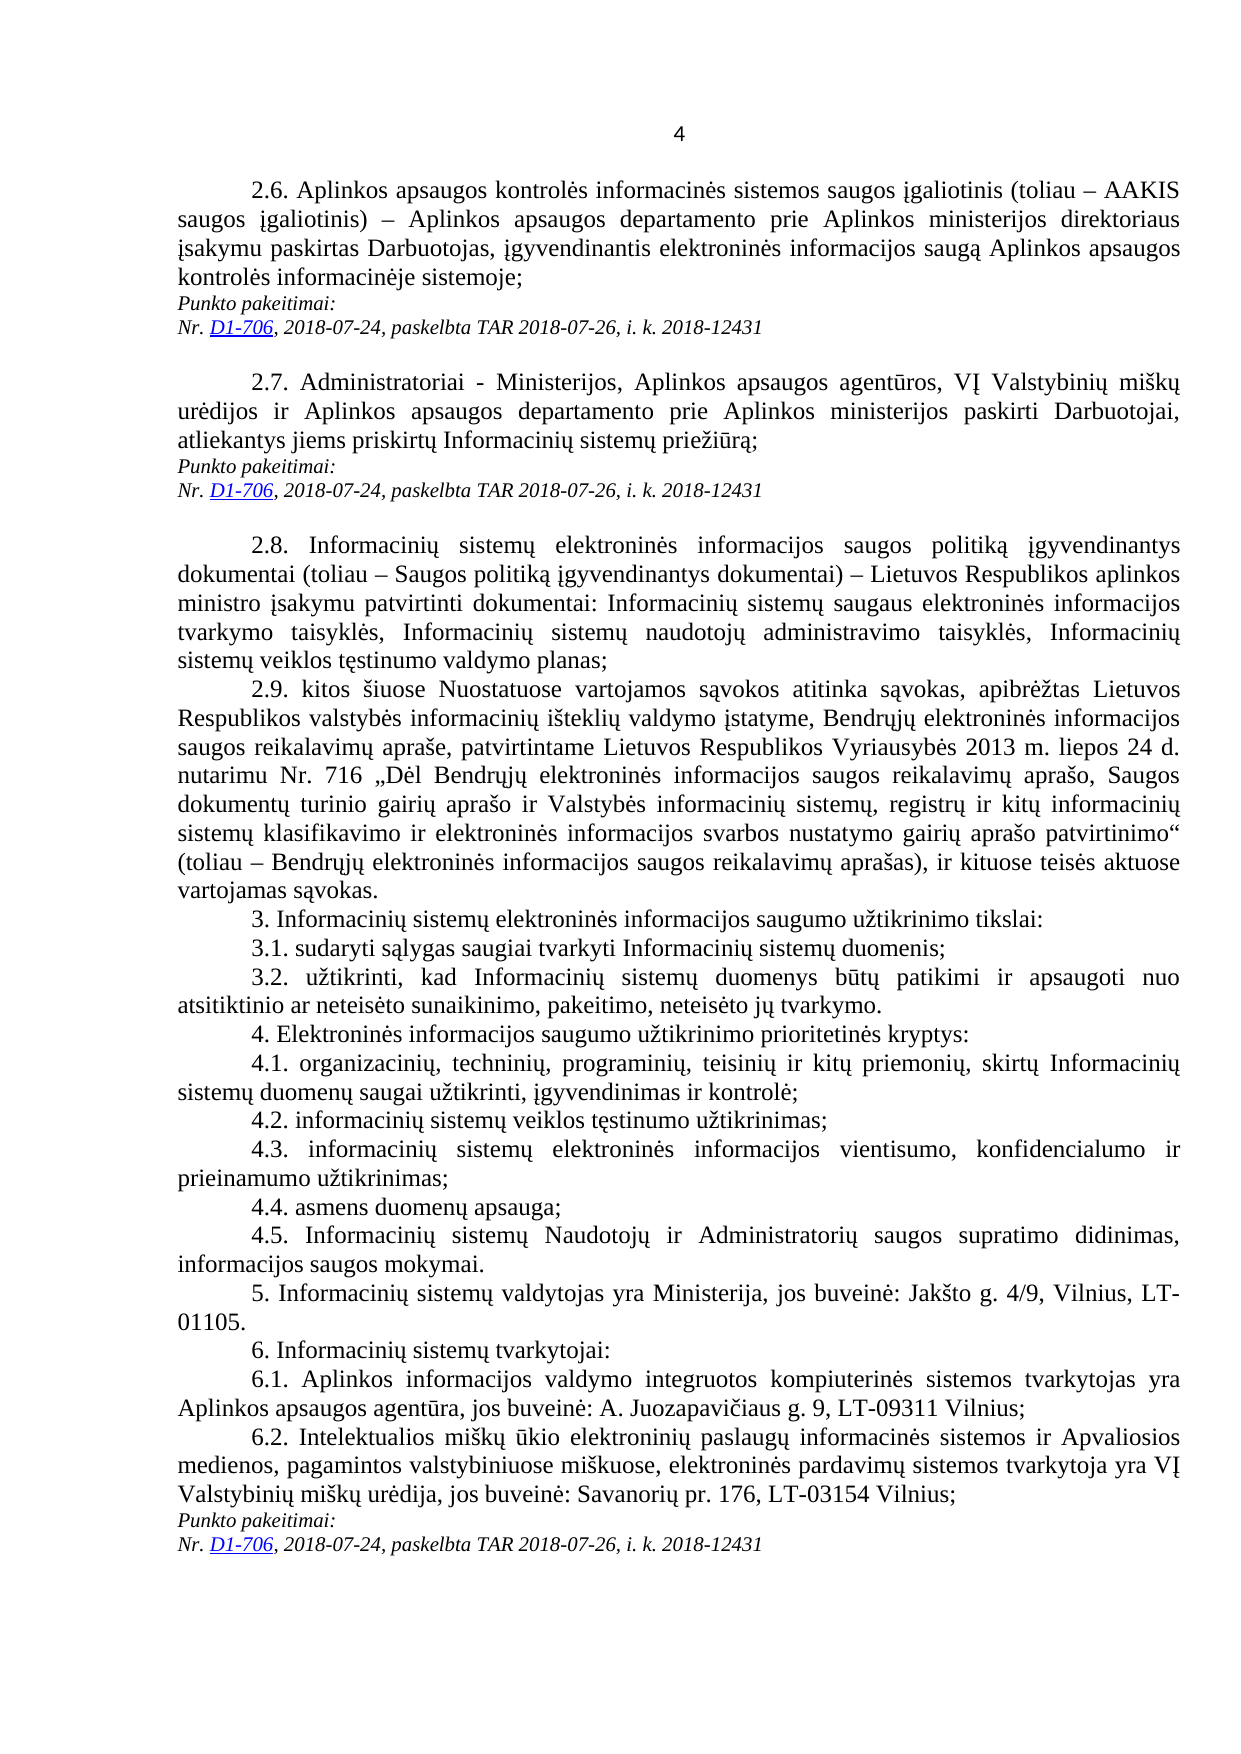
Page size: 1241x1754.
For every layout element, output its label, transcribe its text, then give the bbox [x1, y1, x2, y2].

text 6.2. Intelektualios miškų ūkio elektroninių paslaugų informacinės sistemos ir Apvaliosios medienos, pagamintos valstybiniuose miškuose, elektroninės pardavimų sistemos tvarkytoja yra VĮ Valstybinių miškų urėdija, jos buveinė: Savanorių pr. 176, LT-03154 Vilnius; [177, 1422, 1181, 1508]
text Nr. D1-706, 2018-07-24, paskelbta TAR 2018-07-26, i. k. 2018-12431 [177, 1532, 1181, 1556]
text 3.2. užtikrinti, kad Informacinių sistemų duomenys būtų patikimi ir apsaugoti nuo atsitiktinio ar neteisėto sunaikinimo, pakeitimo, neteisėto jų tvarkymo. [177, 962, 1181, 1019]
text 6. Informacinių sistemų tvarkytojai: [177, 1336, 1181, 1364]
text 4.4. asmens duomenų apsauga; [177, 1192, 1181, 1221]
text Punkto pakeitimai: [177, 1508, 1181, 1532]
text 4.3. informacinių sistemų elektroninės informacijos vientisumo, konfidencialumo ir prieinamumo užtikrinimas; [177, 1134, 1181, 1192]
text 2.9. kitos šiuose Nuostatuose vartojamos sąvokos atitinka sąvokas, apibrėžtas Lietuvos Respublikos valstybės informacinių išteklių valdymo įstatyme, Bendrųjų elektroninės informacijos saugos reikalavimų apraše, patvirtintame Lietuvos Respublikos Vyriausybės 2013 m. liepos 24 d. nutarimu Nr. 716 „Dėl Bendrųjų elektroninės informacijos saugos reikalavimų aprašo, Saugos dokumentų turinio gairių aprašo ir Valstybės informacinių sistemų, registrų ir kitų informacinių sistemų klasifikavimo ir elektroninės informacijos svarbos nustatymo gairių aprašo patvirtinimo“ (toliau – Bendrųjų elektroninės informacijos saugos reikalavimų aprašas), ir kituose teisės aktuose vartojamas sąvokas. [177, 674, 1181, 904]
text 3. Informacinių sistemų elektroninės informacijos saugumo užtikrinimo tikslai: [177, 904, 1181, 933]
text 2.8. Informacinių sistemų elektroninės informacijos saugos politiką įgyvendinantys dokumentai (toliau – Saugos politiką įgyvendinantys dokumentai) – Lietuvos Respublikos aplinkos ministro įsakymu patvirtinti dokumentai: Informacinių sistemų saugaus elektroninės informacijos tvarkymo taisyklės, Informacinių sistemų naudotojų administravimo taisyklės, Informacinių sistemų veiklos tęstinumo valdymo planas; [177, 531, 1181, 674]
text 4.5. Informacinių sistemų Naudotojų ir Administratorių saugos supratimo didinimas, informacijos saugos mokymai. [177, 1221, 1181, 1278]
text 4.2. informacinių sistemų veiklos tęstinumo užtikrinimas; [177, 1106, 1181, 1134]
text 3.1. sudaryti sąlygas saugiai tvarkyti Informacinių sistemų duomenis; [177, 933, 1181, 962]
text 2.6. Aplinkos apsaugos kontrolės informacinės sistemos saugos įgaliotinis (toliau – AAKIS saugos įgaliotinis) – Aplinkos apsaugos departamento prie Aplinkos ministerijos direktoriaus įsakymu paskirtas Darbuotojas, įgyvendinantis elektroninės informacijos saugą Aplinkos apsaugos kontrolės informacinėje sistemoje; [177, 176, 1181, 291]
text Nr. D1-706, 2018-07-24, paskelbta TAR 2018-07-26, i. k. 2018-12431 [177, 478, 1181, 502]
text 4. Elektroninės informacijos saugumo užtikrinimo prioritetinės kryptys: [177, 1019, 1181, 1048]
text Punkto pakeitimai: [177, 454, 1181, 478]
text 5. Informacinių sistemų valdytojas yra Ministerija, jos buveinė: Jakšto g. 4/9, Vilnius, LT-01105. [177, 1278, 1181, 1336]
text 2.7. Administratoriai - Ministerijos, Aplinkos apsaugos agentūros, VĮ Valstybinių miškų urėdijos ir Aplinkos apsaugos departamento prie Aplinkos ministerijos paskirti Darbuotojai, atliekantys jiems priskirtų Informacinių sistemų priežiūrą; [177, 367, 1181, 454]
text Nr. D1-706, 2018-07-24, paskelbta TAR 2018-07-26, i. k. 2018-12431 [177, 314, 1181, 339]
text Punkto pakeitimai: [177, 291, 1181, 314]
text 6.1. Aplinkos informacijos valdymo integruotos kompiuterinės sistemos tvarkytojas yra Aplinkos apsaugos agentūra, jos buveinė: A. Juozapavičiaus g. 9, LT-09311 Vilnius; [177, 1364, 1181, 1422]
text 4.1. organizacinių, techninių, programinių, teisinių ir kitų priemonių, skirtų Informacinių sistemų duomenų saugai užtikrinti, įgyvendinimas ir kontrolė; [177, 1048, 1181, 1106]
